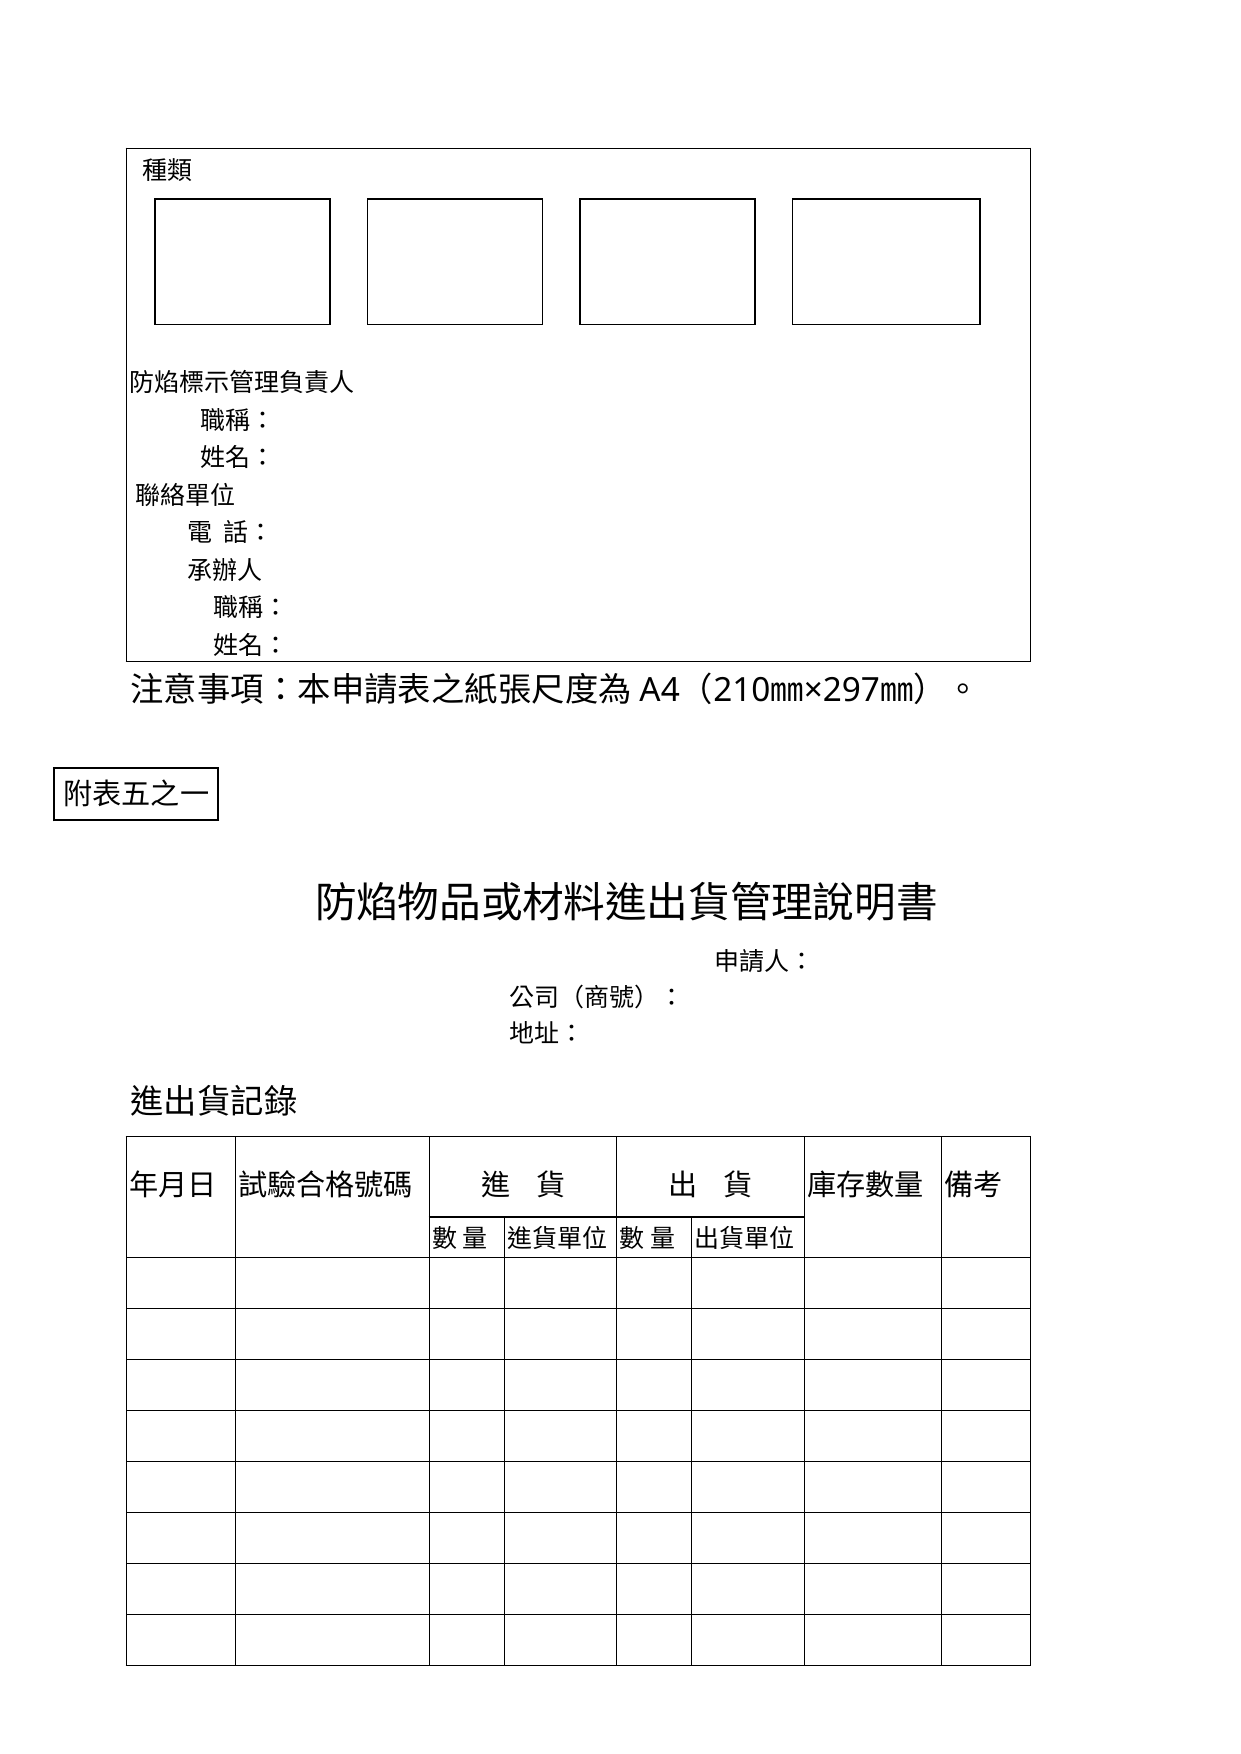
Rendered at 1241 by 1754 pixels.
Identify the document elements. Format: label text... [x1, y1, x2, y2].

table_cell [617, 1615, 691, 1665]
table_cell [805, 1411, 941, 1461]
table_cell [430, 1513, 504, 1563]
text 附表五之一 [57, 771, 215, 813]
table_header 進 貨 [430, 1137, 616, 1216]
table_cell 出貨單位 [692, 1218, 804, 1257]
table_cell [236, 1564, 429, 1614]
table_header 種類 防焰標示管理負責人 職稱： 姓名： 聯絡單位 電 話： 承辦人 職稱： 姓名： [127, 149, 1030, 661]
table_cell [430, 1462, 504, 1512]
table_cell [805, 1513, 941, 1563]
table_cell [505, 1615, 616, 1665]
table_cell [505, 1258, 616, 1308]
table_cell [805, 1564, 941, 1614]
table_cell [430, 1258, 504, 1308]
table_cell [617, 1309, 691, 1359]
table_cell [430, 1615, 504, 1665]
table_cell [430, 1411, 504, 1461]
text 防焰物品或材料進出貨管理說明書 [130, 869, 1122, 929]
table_cell [127, 1513, 235, 1563]
table_cell [505, 1564, 616, 1614]
table_cell [236, 1411, 429, 1461]
table_cell [505, 1309, 616, 1359]
text 地址： [130, 1014, 1122, 1050]
table_cell [805, 1462, 941, 1512]
table_header 庫存數量 [805, 1137, 941, 1216]
table_header 試驗合格號碼 [236, 1137, 429, 1216]
table_cell [942, 1360, 1030, 1410]
table_cell [942, 1615, 1030, 1665]
table_cell [127, 1615, 235, 1665]
table_cell [617, 1564, 691, 1614]
table_cell [236, 1309, 429, 1359]
table_cell [692, 1462, 804, 1512]
table_cell [127, 1258, 235, 1308]
table_header 年月日 [127, 1137, 235, 1216]
table_cell [942, 1564, 1030, 1614]
table_cell [692, 1513, 804, 1563]
table_cell [127, 1564, 235, 1614]
table_cell [236, 1513, 429, 1563]
table_cell [505, 1411, 616, 1461]
table_cell [692, 1564, 804, 1614]
table_cell [692, 1411, 804, 1461]
table_cell [505, 1462, 616, 1512]
table_cell [236, 1462, 429, 1512]
table_cell [236, 1615, 429, 1665]
table_cell [505, 1360, 616, 1410]
table_cell [430, 1564, 504, 1614]
table_cell [942, 1216, 1030, 1257]
text 注意事項：本申請表之紙張尺度為A4（210㎜×297㎜）。 [130, 662, 1122, 711]
table_cell [617, 1462, 691, 1512]
table_cell [805, 1309, 941, 1359]
table_cell [942, 1411, 1030, 1461]
text 進出貨記錄 [130, 1075, 1122, 1123]
table_cell [127, 1309, 235, 1359]
table_cell [805, 1258, 941, 1308]
table_cell [942, 1258, 1030, 1308]
table_cell [617, 1360, 691, 1410]
table_cell [236, 1216, 429, 1257]
table_cell [692, 1309, 804, 1359]
table_cell [805, 1360, 941, 1410]
table_cell [692, 1615, 804, 1665]
table_cell [617, 1513, 691, 1563]
table_cell [127, 1216, 235, 1257]
table_cell [942, 1513, 1030, 1563]
table_cell 進貨單位 [505, 1218, 616, 1257]
table_cell [617, 1258, 691, 1308]
table_cell 數 量 [430, 1218, 504, 1257]
table_header 出 貨 [617, 1137, 804, 1216]
table_cell [236, 1258, 429, 1308]
table_cell [236, 1360, 429, 1410]
table_cell [942, 1309, 1030, 1359]
table_header 備考 [942, 1137, 1030, 1216]
table_cell [127, 1360, 235, 1410]
text 公司（商號）： [130, 978, 1122, 1014]
table_cell [942, 1462, 1030, 1512]
table_cell [127, 1411, 235, 1461]
table_cell [805, 1615, 941, 1665]
table_cell [617, 1411, 691, 1461]
table_cell 數 量 [617, 1218, 691, 1257]
table_cell [127, 1462, 235, 1512]
table_cell [805, 1216, 941, 1257]
table_cell [430, 1309, 504, 1359]
text 申請人： [661, 942, 1122, 978]
table_cell [430, 1360, 504, 1410]
table_cell [505, 1513, 616, 1563]
table_cell [692, 1360, 804, 1410]
table_cell [692, 1258, 804, 1308]
